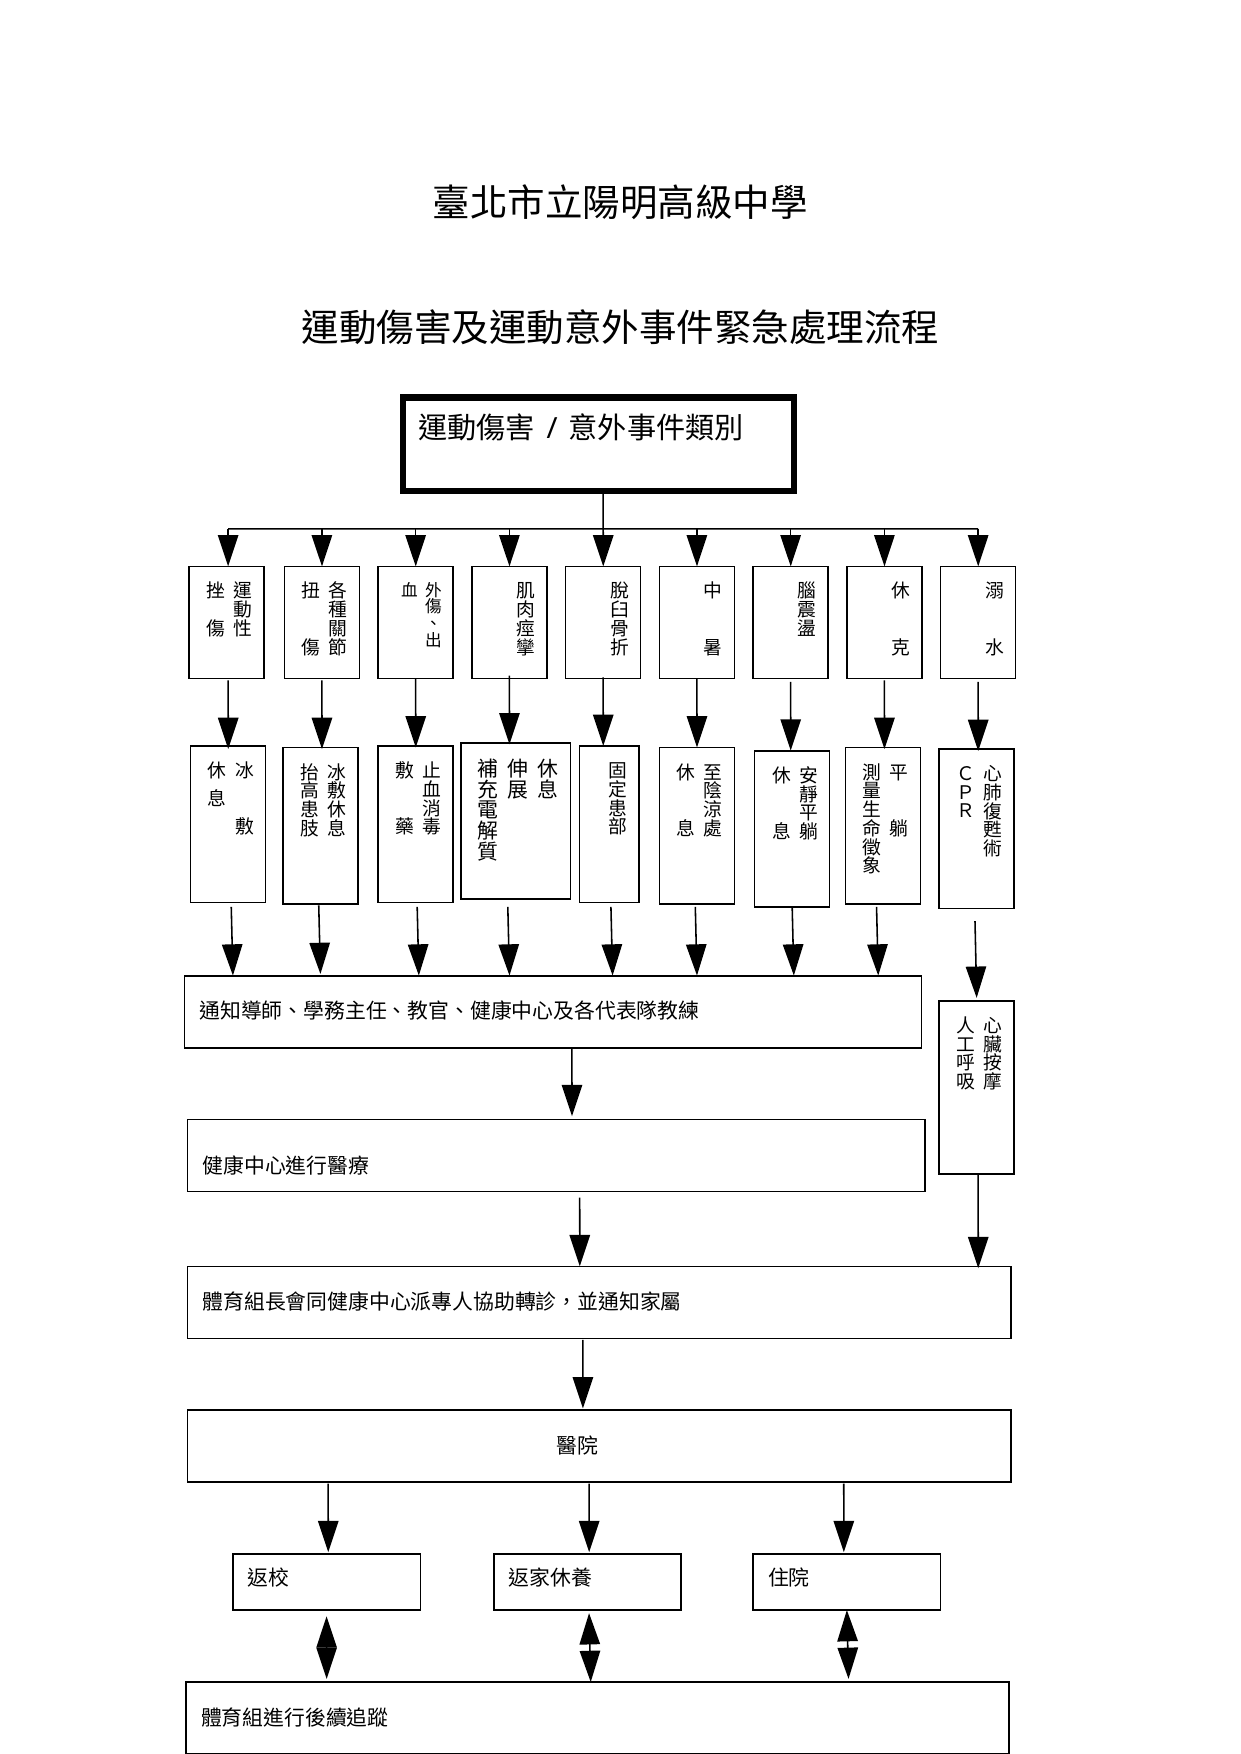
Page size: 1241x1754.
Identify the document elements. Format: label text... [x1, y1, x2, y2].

text 臺北市立陽明高級中學 [187, 158, 1053, 221]
text 運動傷害及運動意外事件緊急處理流程 [187, 283, 1053, 346]
